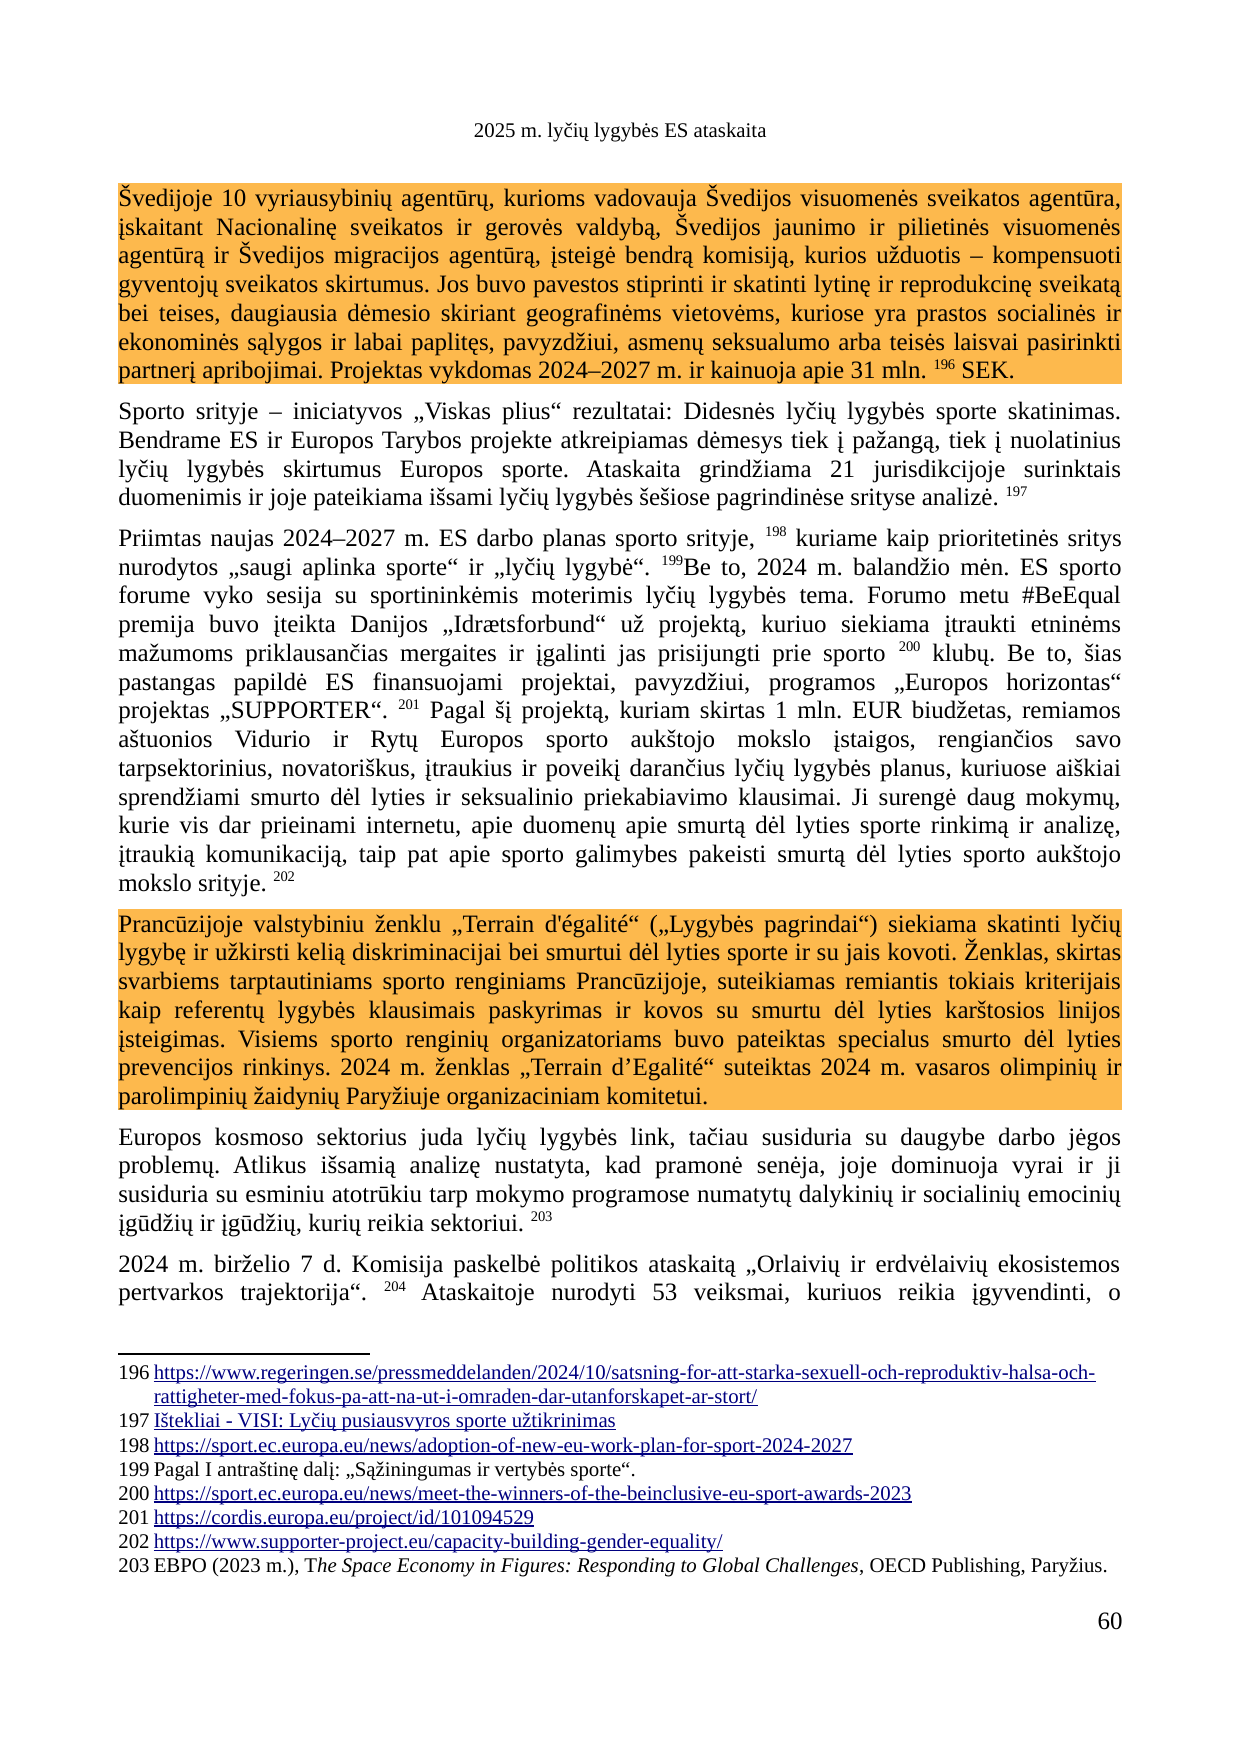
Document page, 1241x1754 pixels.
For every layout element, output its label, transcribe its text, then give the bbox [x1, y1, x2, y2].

text Europos kosmoso sektorius juda lyčių lygybės link, tačiau susiduria su daugybe darbo jėgos problemų. Atlikus išsamią analizę nustatyta, kad pramonė senėja, joje dominuoja vyrai ir ji susiduria su esminiu atotrūkiu tarp mokymo programose numatytų dalykinių ir socialinių emocinių įgūdžių ir įgūdžių, kurių reikia sektoriui. [118, 1122, 1122, 1237]
text https://www.regeringen.se/pressmeddelanden/2024/10/satsning-for-att-starka-sexuell-och-reproduktiv-halsa-och-rattigheter-med-fokus-pa-att-na-ut-i-omraden-dar-utanforskapet-ar-stort/ [118, 1360, 1122, 1408]
text https://cordis.europa.eu/project/id/101094529 [118, 1505, 1122, 1529]
text Prancūzijoje valstybiniu ženklu „Terrain d'égalité“ („Lygybės pagrindai“) siekiama skatinti lyčių lygybę ir užkirsti kelią diskriminacijai bei smurtui dėl lyties sporte ir su jais kovoti. Ženklas, skirtas svarbiems tarptautiniams sporto renginiams Prancūzijoje, suteikiamas remiantis tokiais kriterijais kaip referentų lygybės klausimais paskyrimas ir kovos su smurtu dėl lyties karštosios linijos įsteigimas. Visiems sporto renginių organizatoriams buvo pateiktas specialus smurto dėl lyties prevencijos rinkinys. 2024 m. ženklas „Terrain d’Egalité“ suteiktas 2024 m. vasaros olimpinių ir parolimpinių žaidynių Paryžiuje organizaciniam komitetui. [118, 909, 1122, 1110]
text https://sport.ec.europa.eu/news/adoption-of-new-eu-work-plan-for-sport-2024-2027 [118, 1432, 1122, 1457]
text Švedijoje 10 vyriausybinių agentūrų, kurioms vadovauja Švedijos visuomenės sveikatos agentūra, įskaitant Nacionalinę sveikatos ir gerovės valdybą, Švedijos jaunimo ir pilietinės visuomenės agentūrą ir Švedijos migracijos agentūrą, įsteigė bendrą komisiją, kurios užduotis – kompensuoti gyventojų sveikatos skirtumus. Jos buvo pavestos stiprinti ir skatinti lytinę ir reprodukcinę sveikatą bei teises, daugiausia dėmesio skiriant geografinėms vietovėms, kuriose yra prastos socialinės ir ekonominės sąlygos ir labai paplitęs, pavyzdžiui, asmenų seksualumo arba teisės laisvai pasirinkti partnerį apribojimai. Projektas vykdomas 2024–2027 m. ir kainuoja apie 31 mln. SEK. [118, 183, 1122, 384]
text Ištekliai - VISI: Lyčių pusiausvyros sporte užtikrinimas [118, 1408, 1122, 1432]
text Priimtas naujas 2024–2027 m. ES darbo planas sporto srityje, kuriame kaip prioritetinės sritys nurodytos „saugi aplinka sporte“ ir „lyčių lygybė“. Be to, 2024 m. balandžio mėn. ES sporto forume vyko sesija su sportininkėmis moterimis lyčių lygybės tema. Forumo metu #BeEqual premija buvo įteikta Danijos „Idrætsforbund“ už projektą, kuriuo siekiama įtraukti etninėms mažumoms priklausančias mergaites ir įgalinti jas prisijungti prie sporto klubų. Be to, šias pastangas papildė ES finansuojami projektai, pavyzdžiui, programos „Europos horizontas“ projektas „SUPPORTER“. Pagal šį projektą, kuriam skirtas 1 mln. EUR biudžetas, remiamos aštuonios Vidurio ir Rytų Europos sporto aukštojo mokslo įstaigos, rengiančios savo tarpsektorinius, novatoriškus, įtraukius ir poveikį darančius lyčių lygybės planus, kuriuose aiškiai sprendžiami smurto dėl lyties ir seksualinio priekabiavimo klausimai. Ji surengė daug mokymų, kurie vis dar prieinami internetu, apie duomenų apie smurtą dėl lyties sporte rinkimą ir analizę, įtraukią komunikaciją, taip pat apie sporto galimybes pakeisti smurtą dėl lyties sporto aukštojo mokslo srityje. [118, 523, 1122, 897]
text 2024 m. birželio 7 d. Komisija paskelbė politikos ataskaitą „Orlaivių ir erdvėlaivių ekosistemos pertvarkos trajektorija“. Ataskaitoje nurodyti 53 veiksmai, kuriuos reikia įgyvendinti, o [118, 1249, 1122, 1306]
text Pagal I antraštinę dalį: „Sąžiningumas ir vertybės sporte“. [118, 1457, 1122, 1481]
text https://www.supporter-project.eu/capacity-building-gender-equality/ [118, 1529, 1122, 1553]
text Sporto srityje – iniciatyvos „Viskas plius“ rezultatai: Didesnės lyčių lygybės sporte skatinimas. Bendrame ES ir Europos Tarybos projekte atkreipiamas dėmesys tiek į pažangą, tiek į nuolatinius lyčių lygybės skirtumus Europos sporte. Ataskaita grindžiama 21 jurisdikcijoje surinktais duomenimis ir joje pateikiama išsami lyčių lygybės šešiose pagrindinėse srityse analizė. [118, 396, 1122, 511]
text https://sport.ec.europa.eu/news/meet-the-winners-of-the-beinclusive-eu-sport-awards-2023 [118, 1481, 1122, 1505]
text EBPO (2023 m.), The Space Economy in Figures: Responding to Global Challenges, OECD Publishing, Paryžius. [118, 1553, 1122, 1577]
